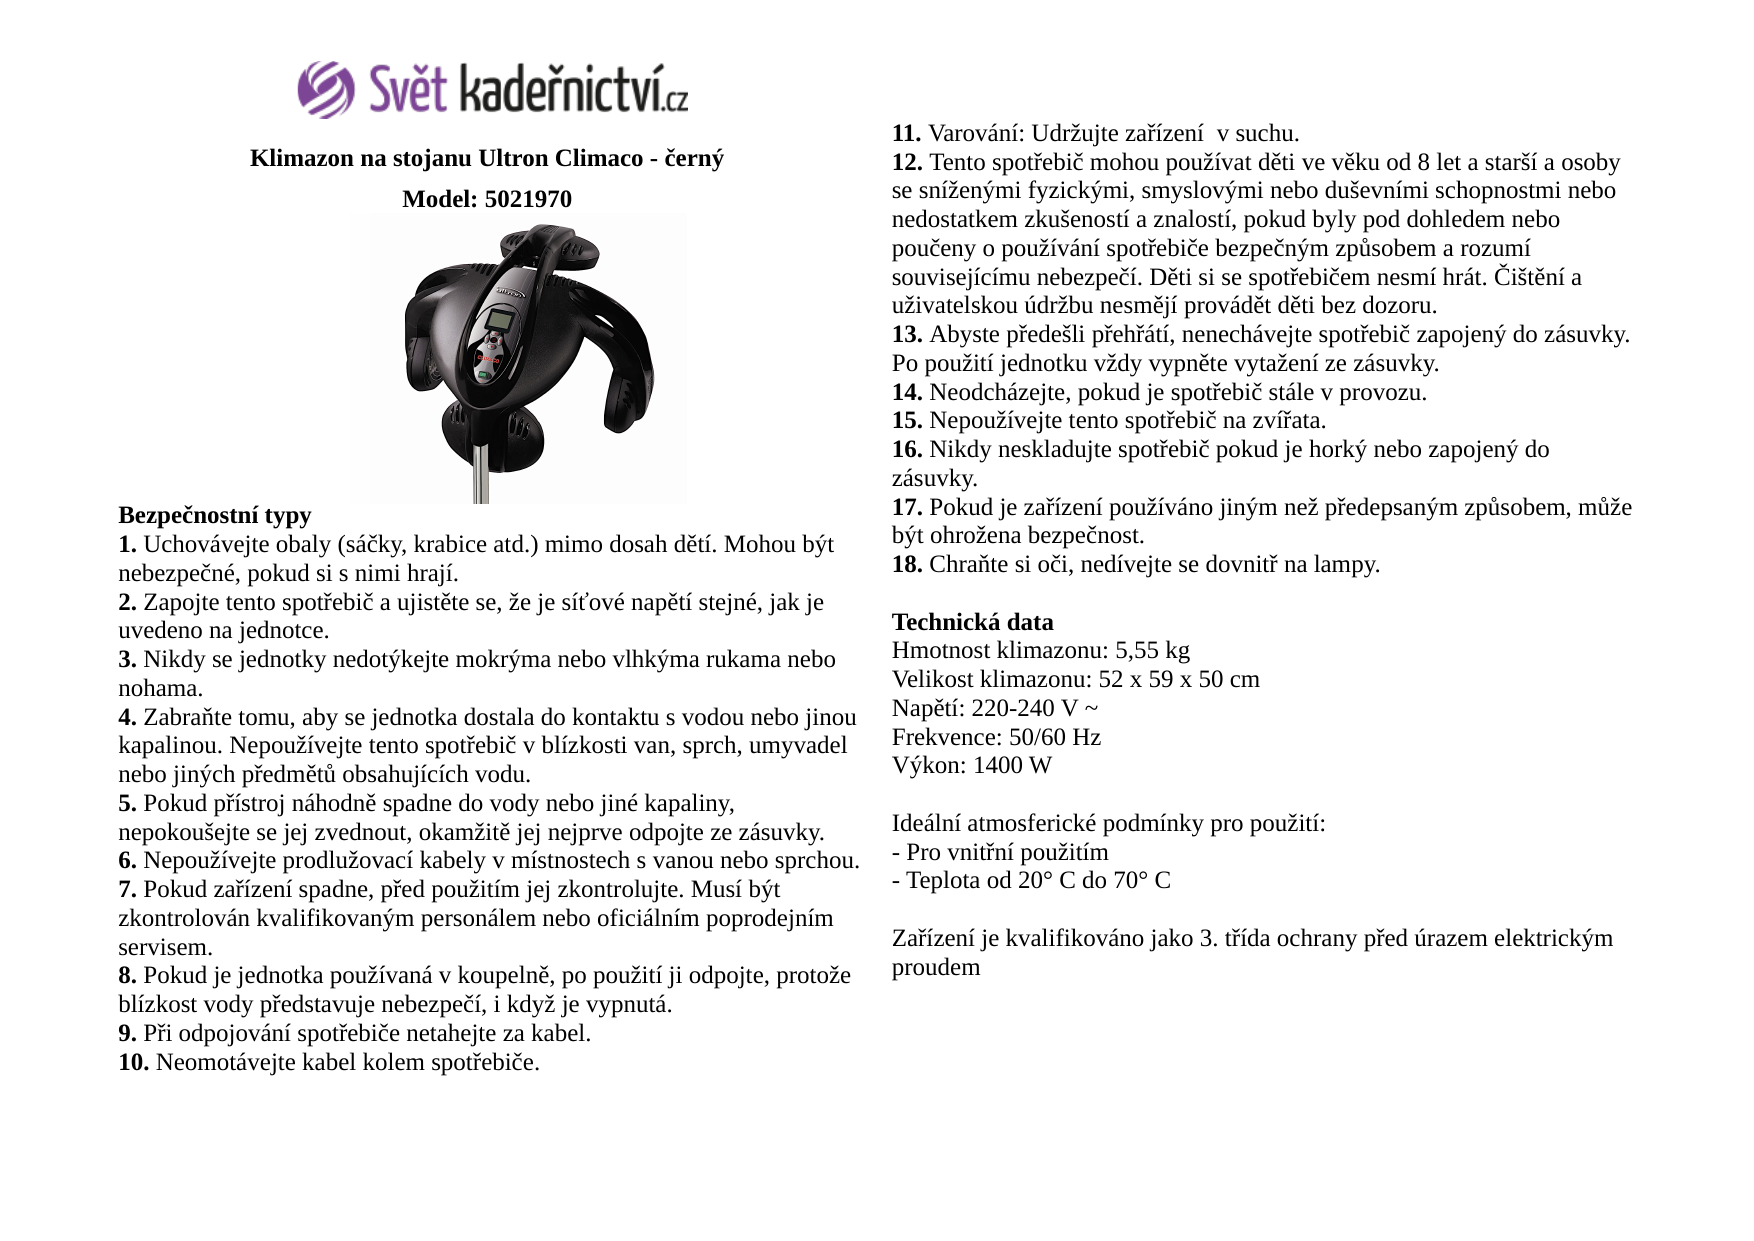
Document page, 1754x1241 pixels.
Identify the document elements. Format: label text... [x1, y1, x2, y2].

text 2. Zapojte tento spotřebič a ujistěte se, že je síťové napětí stejné, jak je uvedeno na jednotce. 3. Nikdy se jednotky nedotýkejte mokrýma nebo vlhkýma rukama nebo nohama. 4. Zabraňte tomu, aby se jednotka dostala do kontaktu s vodou nebo jinou kapalinou. Nepoužívejte tento spotřebič v blízkosti van, sprch, umyvadel nebo jiných předmětů obsahujících vodu. 5. Pokud přístroj náhodně spadne do vody nebo jiné kapaliny, nepokoušejte se jej zvednout, okamžitě jej nejprve odpojte ze zásuvky. 6. Nepoužívejte prodlužovací kabely v místnostech s vanou nebo sprchou. 7. Pokud zařízení spadne, před použitím jej zkontrolujte. Musí být zkontrolován kvalifikovaným personálem nebo oficiálním poprodejním servisem. 8. Pokud je jednotka používaná v koupelně, po použití ji odpojte, protože blízkost vody představuje nebezpečí, i když je vypnutá. 9. Při odpojování spotřebiče netahejte za kabel. 10. Neomotávejte kabel kolem spotřebiče. [118, 587, 862, 1076]
text Velikost klimazonu: 52 x 59 x 50 cm Napětí: 220-240 V ~ Frekvence: 50/60 Hz Výkon: 1400 W Ideální atmosferické podmínky pro použití: [892, 664, 1636, 837]
text Bezpečnostní typy [118, 501, 862, 529]
subtitle Klimazon na stojanu Ultron Climaco - černý [118, 143, 862, 172]
text Technická data Hmotnost klimazonu: 5,55 kg [892, 607, 1636, 664]
text 11. Varování: Udržujte zařízení v suchu. 12. Tento spotřebič mohou používat děti ve věku od 8 let a starší a osoby se sníženými fyzickými, smyslovými nebo duševními schopnostmi nebo nedostatkem zkušeností a znalostí, pokud byly pod dohledem nebo poučeny o používání spotřebiče bezpečným způsobem a rozumí souvisejícímu nebezpečí. Děti si se spotřebičem nesmí hrát. Čištění a uživatelskou údržbu nesmějí provádět děti bez dozoru. [892, 118, 1636, 319]
picture [295, 61, 688, 119]
text - Pro vnitřní použitím - Teplota od 20° C do 70° C [892, 837, 1636, 894]
text Zařízení je kvalifikováno jako 3. třída ochrany před úrazem elektrickým proudem [892, 923, 1636, 981]
text 14. Neodcházejte, pokud je spotřebič stále v provozu. 15. Nepoužívejte tento spotřebič na zvířata. 16. Nikdy neskladujte spotřebič pokud je horký nebo zapojený do zásuvky. [892, 377, 1636, 492]
text Model: 5021970 [118, 184, 862, 213]
text 1. Uchovávejte obaly (sáčky, krabice atd.) mimo dosah dětí. Mohou být nebezpečné, pokud si s nimi hrají. [118, 529, 862, 587]
text 17. Pokud je zařízení používáno jiným než předepsaným způsobem, může být ohrožena bezpečnost. 18. Chraňte si oči, nedívejte se dovnitř na lampy. [892, 492, 1636, 578]
text 13. Abyste předešli přehřátí, nenechávejte spotřebič zapojený do zásuvky. Po použití jednotku vždy vypněte vytažení ze zásuvky. [892, 319, 1636, 377]
picture [350, 213, 688, 504]
